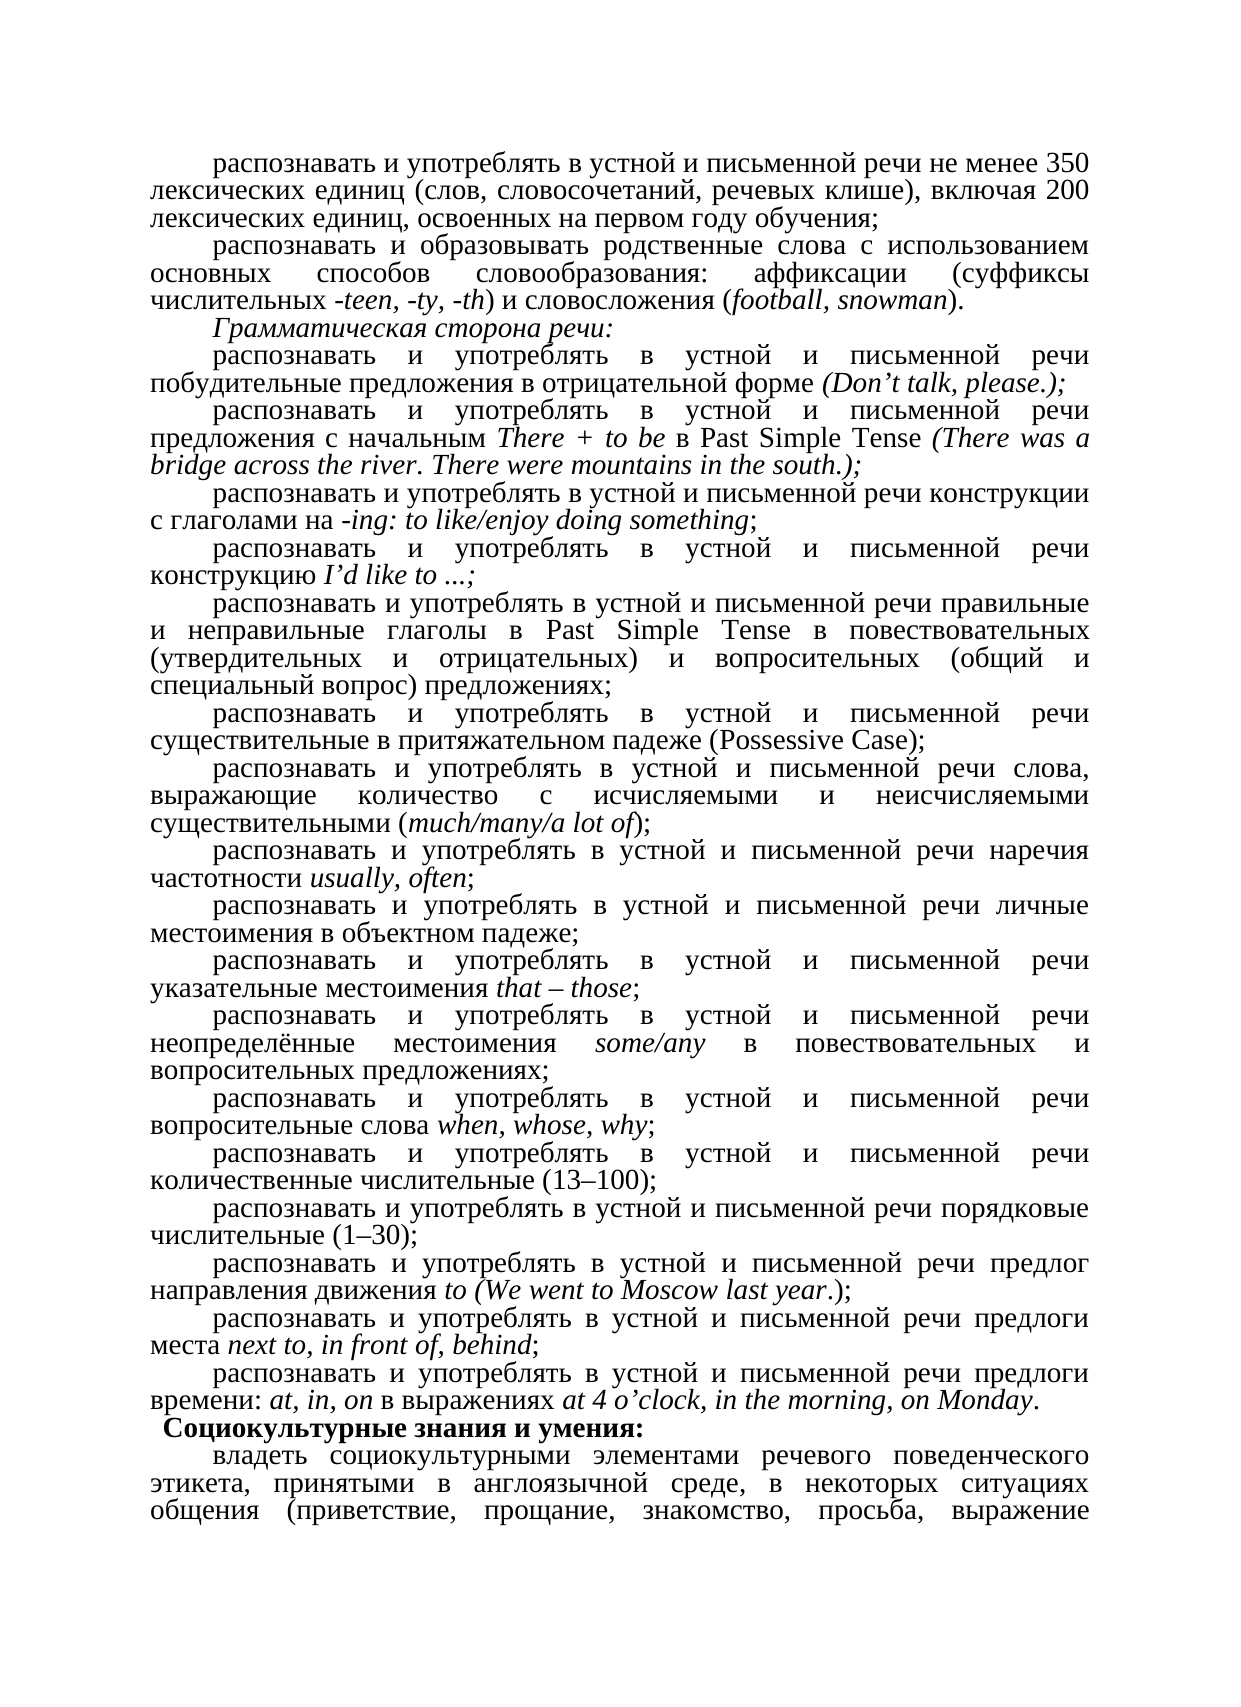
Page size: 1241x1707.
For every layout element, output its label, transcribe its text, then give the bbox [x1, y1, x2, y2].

text распознавать и употреблять в устной и письменной речи конструкции с глаголами на -ing: to like/enjoy doing something; [150, 480, 1090, 535]
text распознавать и употреблять в устной и письменной речи указательные местоимения that – those; [150, 947, 1090, 1002]
text распознавать и образовывать родственные слова с использованием основных способов словообразования: аффиксации (суффиксы числительных -teen, -ty, -th) и словосложения (football, snowman). [150, 232, 1090, 315]
text распознавать и употреблять в устной и письменной речи не менее 350 лексических единиц (слов, словосочетаний, речевых клише), включая 200 лексических единиц, освоенных на первом году обучения; [150, 150, 1090, 232]
text распознавать и употреблять в устной и письменной речи существительные в притяжательном падеже (Possessive Case); [150, 700, 1090, 755]
text распознавать и употреблять в устной и письменной речи наречия частотности usually, often; [150, 837, 1090, 892]
text распознавать и употреблять в устной и письменной речи конструкцию I’d like to ...; [150, 535, 1090, 590]
text распознавать и употреблять в устной и письменной речи слова, выражающие количество с исчисляемыми и неисчисляемыми существительными (much/many/a lot of); [150, 755, 1090, 837]
text владеть социокультурными элементами речевого поведенческого этикета, принятыми в англоязычной среде, в некоторых ситуациях общения (приветствие, прощание, знакомство, просьба, выражение [150, 1442, 1090, 1525]
text Социокультурные знания и умения: [162, 1415, 1090, 1442]
text распознавать и употреблять в устной и письменной речи предлоги времени: at, in, on в выражениях at 4 o’clock, in the morning, on Monday. [150, 1360, 1090, 1415]
text распознавать и употреблять в устной и письменной речи неопределённые местоимения some/any в повествовательных и вопросительных предложениях; [150, 1002, 1090, 1085]
text распознавать и употреблять в устной и письменной речи предлог направления движения to (We went to Moscow last year.); [150, 1250, 1090, 1305]
text распознавать и употреблять в устной и письменной речи предлоги места next to, in front of, behind; [150, 1305, 1090, 1360]
text распознавать и употреблять в устной и письменной речи побудительные предложения в отрицательной форме (Don’t talk, please.); [150, 342, 1090, 397]
text распознавать и употреблять в устной и письменной речи правильные и неправильные глаголы в Past Simple Tense в повествовательных (утвердительных и отрицательных) и вопросительных (общий и специальный вопрос) предложениях; [150, 590, 1090, 700]
text распознавать и употреблять в устной и письменной речи количественные числительные (13–100); [150, 1140, 1090, 1195]
text распознавать и употреблять в устной и письменной речи предложения с начальным There + to be в Past Simple Tense (There was a bridge across the river. There were mountains in the south.); [150, 397, 1090, 480]
text распознавать и употреблять в устной и письменной речи личные местоимения в объектном падеже; [150, 892, 1090, 947]
text распознавать и употреблять в устной и письменной речи порядковые числительные (1–30); [150, 1195, 1090, 1250]
text распознавать и употреблять в устной и письменной речи вопросительные слова when, whose, why; [150, 1085, 1090, 1140]
text Грамматическая сторона речи: [150, 315, 1090, 342]
